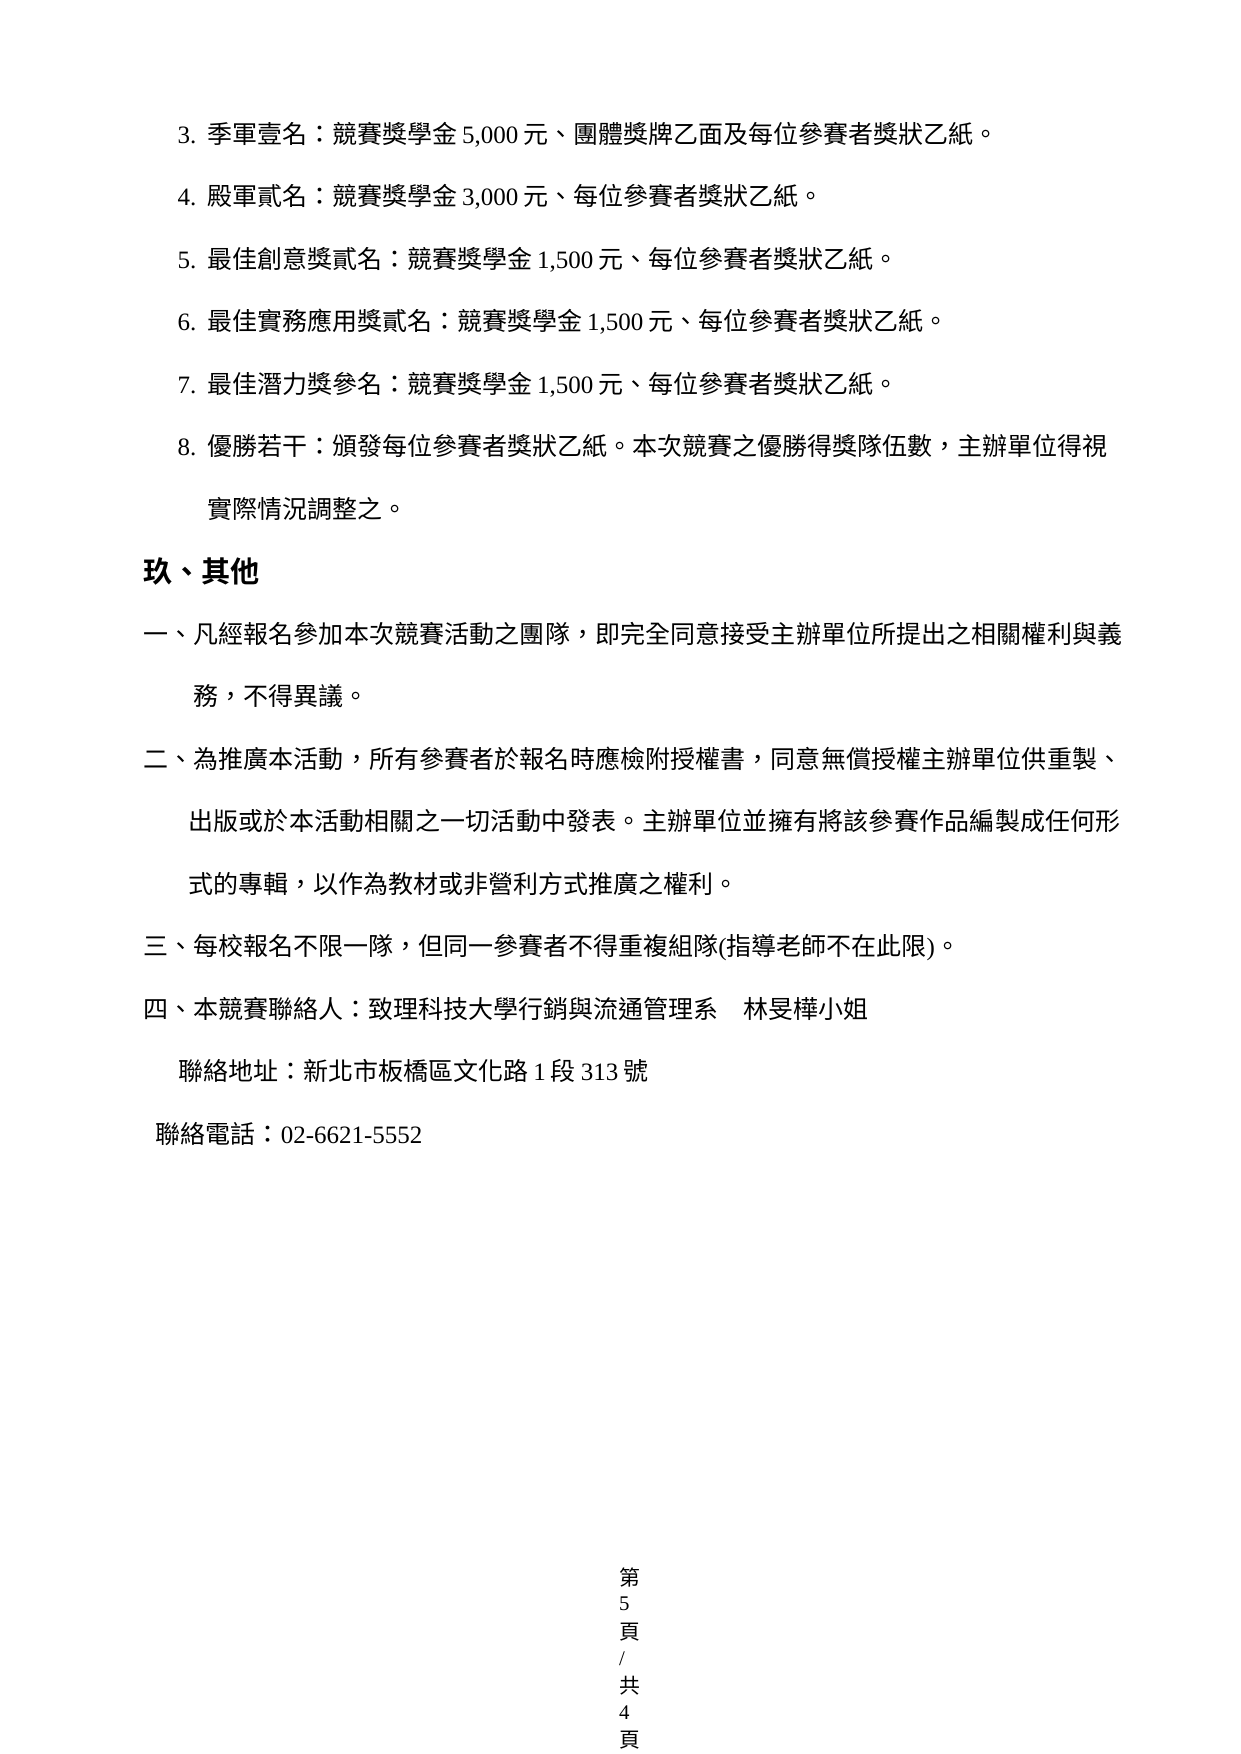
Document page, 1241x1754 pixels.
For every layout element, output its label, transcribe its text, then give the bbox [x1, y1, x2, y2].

list 季軍壹名：競賽獎學金5,000元、團體獎牌乙面及每位參賽者獎狀乙紙。 [177, 91, 1122, 153]
text 玖、其他 [143, 528, 1122, 591]
list 最佳實務應用獎貳名：競賽獎學金1,500元、每位參賽者獎狀乙紙。 [177, 278, 1122, 341]
list 最佳創意獎貳名：競賽獎學金1,500元、每位參賽者獎狀乙紙。 [177, 216, 1122, 278]
list 優勝若干：頒發每位參賽者獎狀乙紙。本次競賽之優勝得獎隊伍數，主辦單位得視實際情況調整之。 [177, 403, 1122, 528]
list 殿軍貳名：競賽獎學金3,000元、每位參賽者獎狀乙紙。 [177, 153, 1122, 216]
text 一、凡經報名參加本次競賽活動之團隊，即完全同意接受主辦單位所提出之相關權利與義務，不得異議。 [143, 591, 1122, 716]
text 四、本競賽聯絡人：致理科技大學行銷與流通管理系 林旻樺小姐 [118, 966, 1122, 1028]
text 二、為推廣本活動，所有參賽者於報名時應檢附授權書，同意無償授權主辦單位供重製、出版或於本活動相關之一切活動中發表。主辦單位並擁有將該參賽作品編製成任何形式的專輯，以作為教材或非營利方式推廣之權利。 [143, 716, 1122, 903]
list 最佳潛力獎參名：競賽獎學金1,500元、每位參賽者獎狀乙紙。 [177, 341, 1122, 403]
text 聯絡地址：新北市板橋區文化路1段313號 [118, 1028, 1122, 1091]
text 聯絡電話：02-6621-5552 [118, 1091, 1122, 1153]
text 三、每校報名不限一隊，但同一參賽者不得重複組隊(指導老師不在此限)。 [143, 903, 1122, 966]
